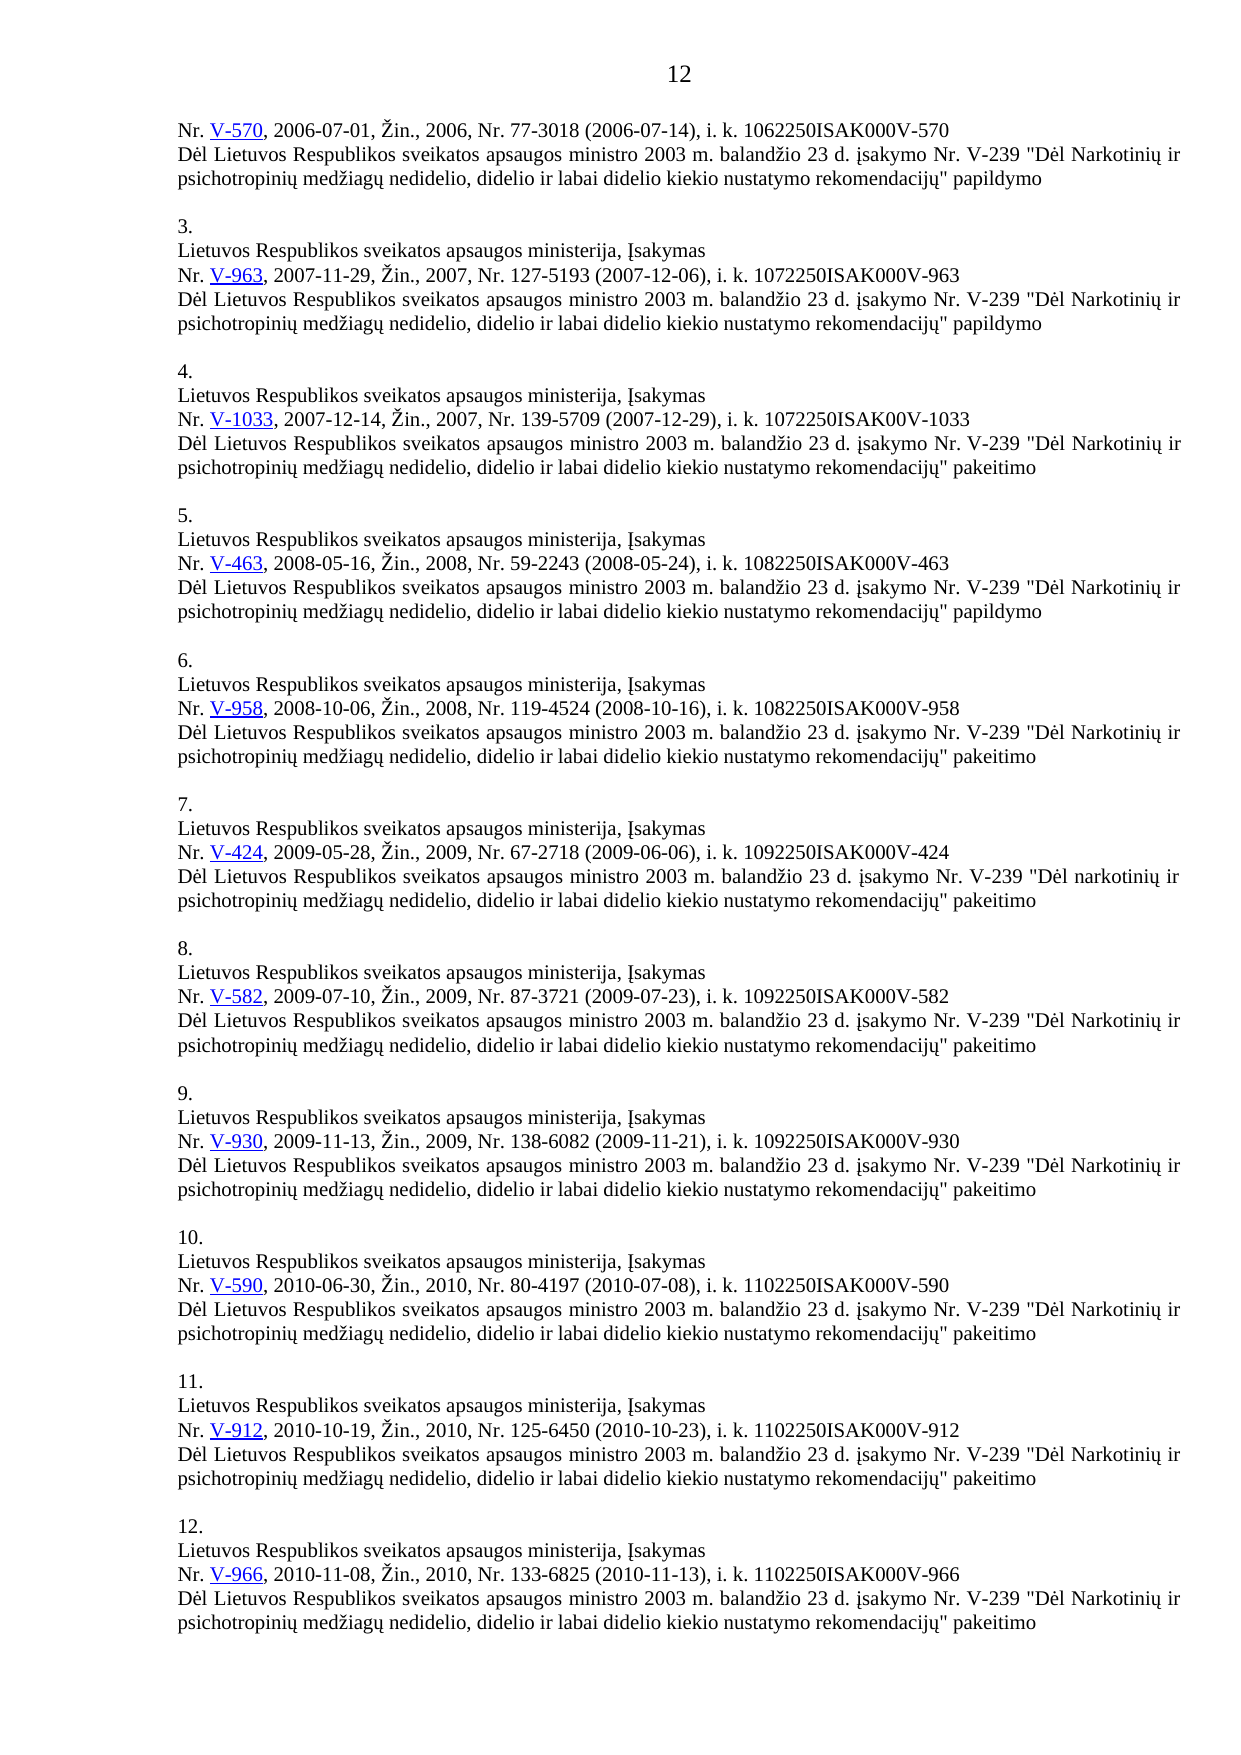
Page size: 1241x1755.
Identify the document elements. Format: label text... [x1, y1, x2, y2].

text Lietuvos Respublikos sveikatos apsaugos ministerija, Įsakymas [177, 1105, 1181, 1129]
text Dėl Lietuvos Respublikos sveikatos apsaugos ministro 2003 m. balandžio 23 d. įsakymo Nr. V-239 "Dėl Narkotinių ir psichotropinių medžiagų nedidelio, didelio ir labai didelio kiekio nustatymo rekomendacijų" papildymo [177, 142, 1181, 190]
text 8. [177, 936, 1181, 960]
text Dėl Lietuvos Respublikos sveikatos apsaugos ministro 2003 m. balandžio 23 d. įsakymo Nr. V-239 "Dėl Narkotinių ir psichotropinių medžiagų nedidelio, didelio ir labai didelio kiekio nustatymo rekomendacijų" pakeitimo [177, 1586, 1181, 1634]
text Nr. V-963, 2007-11-29, Žin., 2007, Nr. 127-5193 (2007-12-06), i. k. 1072250ISAK000V-963 [177, 262, 1181, 287]
text Nr. V-966, 2010-11-08, Žin., 2010, Nr. 133-6825 (2010-11-13), i. k. 1102250ISAK000V-966 [177, 1562, 1181, 1586]
text Dėl Lietuvos Respublikos sveikatos apsaugos ministro 2003 m. balandžio 23 d. įsakymo Nr. V-239 "Dėl Narkotinių ir psichotropinių medžiagų nedidelio, didelio ir labai didelio kiekio nustatymo rekomendacijų" papildymo [177, 575, 1181, 623]
text Dėl Lietuvos Respublikos sveikatos apsaugos ministro 2003 m. balandžio 23 d. įsakymo Nr. V-239 "Dėl Narkotinių ir psichotropinių medžiagų nedidelio, didelio ir labai didelio kiekio nustatymo rekomendacijų" pakeitimo [177, 1153, 1181, 1201]
text Dėl Lietuvos Respublikos sveikatos apsaugos ministro 2003 m. balandžio 23 d. įsakymo Nr. V-239 "Dėl Narkotinių ir psichotropinių medžiagų nedidelio, didelio ir labai didelio kiekio nustatymo rekomendacijų" pakeitimo [177, 720, 1181, 768]
text Nr. V-1033, 2007-12-14, Žin., 2007, Nr. 139-5709 (2007-12-29), i. k. 1072250ISAK00V-1033 [177, 407, 1181, 431]
text Lietuvos Respublikos sveikatos apsaugos ministerija, Įsakymas [177, 1393, 1181, 1417]
text Dėl Lietuvos Respublikos sveikatos apsaugos ministro 2003 m. balandžio 23 d. įsakymo Nr. V-239 "Dėl Narkotinių ir psichotropinių medžiagų nedidelio, didelio ir labai didelio kiekio nustatymo rekomendacijų" papildymo [177, 287, 1181, 335]
text Nr. V-582, 2009-07-10, Žin., 2009, Nr. 87-3721 (2009-07-23), i. k. 1092250ISAK000V-582 [177, 984, 1181, 1008]
text Lietuvos Respublikos sveikatos apsaugos ministerija, Įsakymas [177, 672, 1181, 696]
text Lietuvos Respublikos sveikatos apsaugos ministerija, Įsakymas [177, 1249, 1181, 1273]
text Dėl Lietuvos Respublikos sveikatos apsaugos ministro 2003 m. balandžio 23 d. įsakymo Nr. V-239 "Dėl Narkotinių ir psichotropinių medžiagų nedidelio, didelio ir labai didelio kiekio nustatymo rekomendacijų" pakeitimo [177, 1008, 1181, 1057]
text Nr. V-424, 2009-05-28, Žin., 2009, Nr. 67-2718 (2009-06-06), i. k. 1092250ISAK000V-424 [177, 840, 1181, 864]
text Dėl Lietuvos Respublikos sveikatos apsaugos ministro 2003 m. balandžio 23 d. įsakymo Nr. V-239 "Dėl Narkotinių ir psichotropinių medžiagų nedidelio, didelio ir labai didelio kiekio nustatymo rekomendacijų" pakeitimo [177, 1297, 1181, 1345]
text 12. [177, 1514, 1181, 1538]
text Nr. V-930, 2009-11-13, Žin., 2009, Nr. 138-6082 (2009-11-21), i. k. 1092250ISAK000V-930 [177, 1129, 1181, 1153]
text Nr. V-570, 2006-07-01, Žin., 2006, Nr. 77-3018 (2006-07-14), i. k. 1062250ISAK000V-570 [177, 118, 1181, 142]
text Lietuvos Respublikos sveikatos apsaugos ministerija, Įsakymas [177, 383, 1181, 407]
text Dėl Lietuvos Respublikos sveikatos apsaugos ministro 2003 m. balandžio 23 d. įsakymo Nr. V-239 "Dėl narkotinių ir psichotropinių medžiagų nedidelio, didelio ir labai didelio kiekio nustatymo rekomendacijų" pakeitimo [177, 864, 1181, 912]
text 11. [177, 1369, 1181, 1393]
text 10. [177, 1225, 1181, 1249]
text 5. [177, 503, 1181, 527]
text Nr. V-590, 2010-06-30, Žin., 2010, Nr. 80-4197 (2010-07-08), i. k. 1102250ISAK000V-590 [177, 1273, 1181, 1297]
text Nr. V-958, 2008-10-06, Žin., 2008, Nr. 119-4524 (2008-10-16), i. k. 1082250ISAK000V-958 [177, 696, 1181, 720]
text 3. [177, 214, 1181, 238]
text Lietuvos Respublikos sveikatos apsaugos ministerija, Įsakymas [177, 816, 1181, 840]
text Nr. V-912, 2010-10-19, Žin., 2010, Nr. 125-6450 (2010-10-23), i. k. 1102250ISAK000V-912 [177, 1417, 1181, 1442]
text 7. [177, 792, 1181, 816]
text Lietuvos Respublikos sveikatos apsaugos ministerija, Įsakymas [177, 238, 1181, 262]
text 4. [177, 359, 1181, 383]
text Lietuvos Respublikos sveikatos apsaugos ministerija, Įsakymas [177, 960, 1181, 984]
text 9. [177, 1081, 1181, 1105]
text Dėl Lietuvos Respublikos sveikatos apsaugos ministro 2003 m. balandžio 23 d. įsakymo Nr. V-239 "Dėl Narkotinių ir psichotropinių medžiagų nedidelio, didelio ir labai didelio kiekio nustatymo rekomendacijų" pakeitimo [177, 431, 1181, 479]
text Nr. V-463, 2008-05-16, Žin., 2008, Nr. 59-2243 (2008-05-24), i. k. 1082250ISAK000V-463 [177, 551, 1181, 575]
text 6. [177, 647, 1181, 672]
text Lietuvos Respublikos sveikatos apsaugos ministerija, Įsakymas [177, 1538, 1181, 1562]
text Lietuvos Respublikos sveikatos apsaugos ministerija, Įsakymas [177, 527, 1181, 551]
text Dėl Lietuvos Respublikos sveikatos apsaugos ministro 2003 m. balandžio 23 d. įsakymo Nr. V-239 "Dėl Narkotinių ir psichotropinių medžiagų nedidelio, didelio ir labai didelio kiekio nustatymo rekomendacijų" pakeitimo [177, 1442, 1181, 1490]
